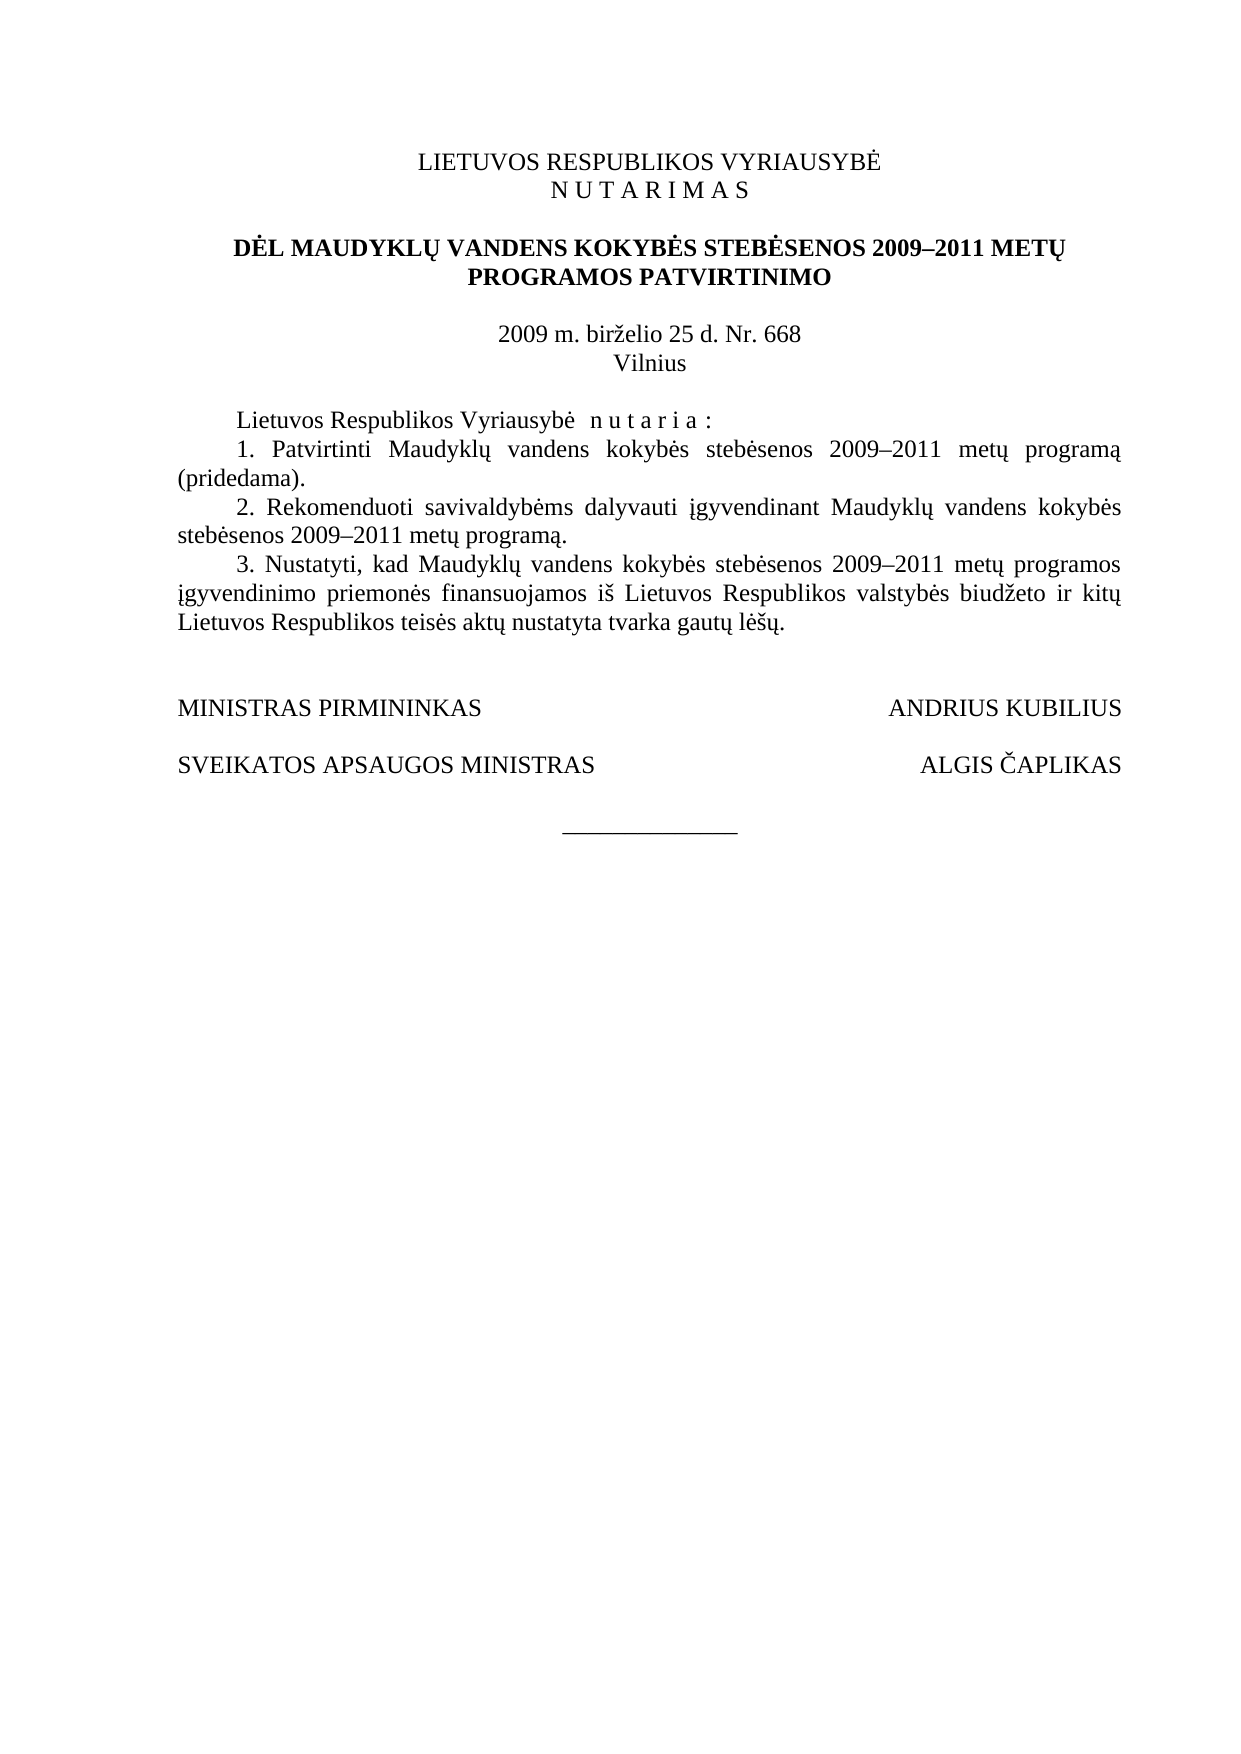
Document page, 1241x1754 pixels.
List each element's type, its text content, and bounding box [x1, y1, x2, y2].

text ______________ [177, 808, 1122, 837]
text 2. Rekomenduoti savivaldybėms dalyvauti įgyvendinant Maudyklų vandens kokybės stebėsenos 2009–2011 metų programą. [177, 492, 1122, 549]
text Vilnius [177, 348, 1122, 377]
text Lietuvos Respublikos Vyriausybė [177, 147, 1122, 176]
text MINISTRAS PIRMININKAS ANDRIUS KUBILIUS [177, 693, 1122, 722]
text 2009 m. birželio 25 d. Nr. 668 [177, 319, 1122, 348]
text DĖL MAUDYKLŲ VANDENS KOKYBĖS STEBĖSENOS 2009–2011 METŲ PROGRAMOS PATVIRTINIMO [177, 233, 1122, 291]
text NUTARIMAS [177, 176, 1122, 204]
text SVEIKATOS APSAUGOS MINISTRAS ALGIS ČAPLIKAS [177, 751, 1122, 779]
text 3. Nustatyti, kad Maudyklų vandens kokybės stebėsenos 2009–2011 metų programos įgyvendinimo priemonės finansuojamos iš Lietuvos Respublikos valstybės biudžeto ir kitų Lietuvos Respublikos teisės aktų nustatyta tvarka gautų lėšų. [177, 549, 1122, 636]
text 1. Patvirtinti Maudyklų vandens kokybės stebėsenos 2009–2011 metų programą (pridedama). [177, 434, 1122, 492]
text Lietuvos Respublikos Vyriausybė nutaria: [177, 406, 1122, 434]
